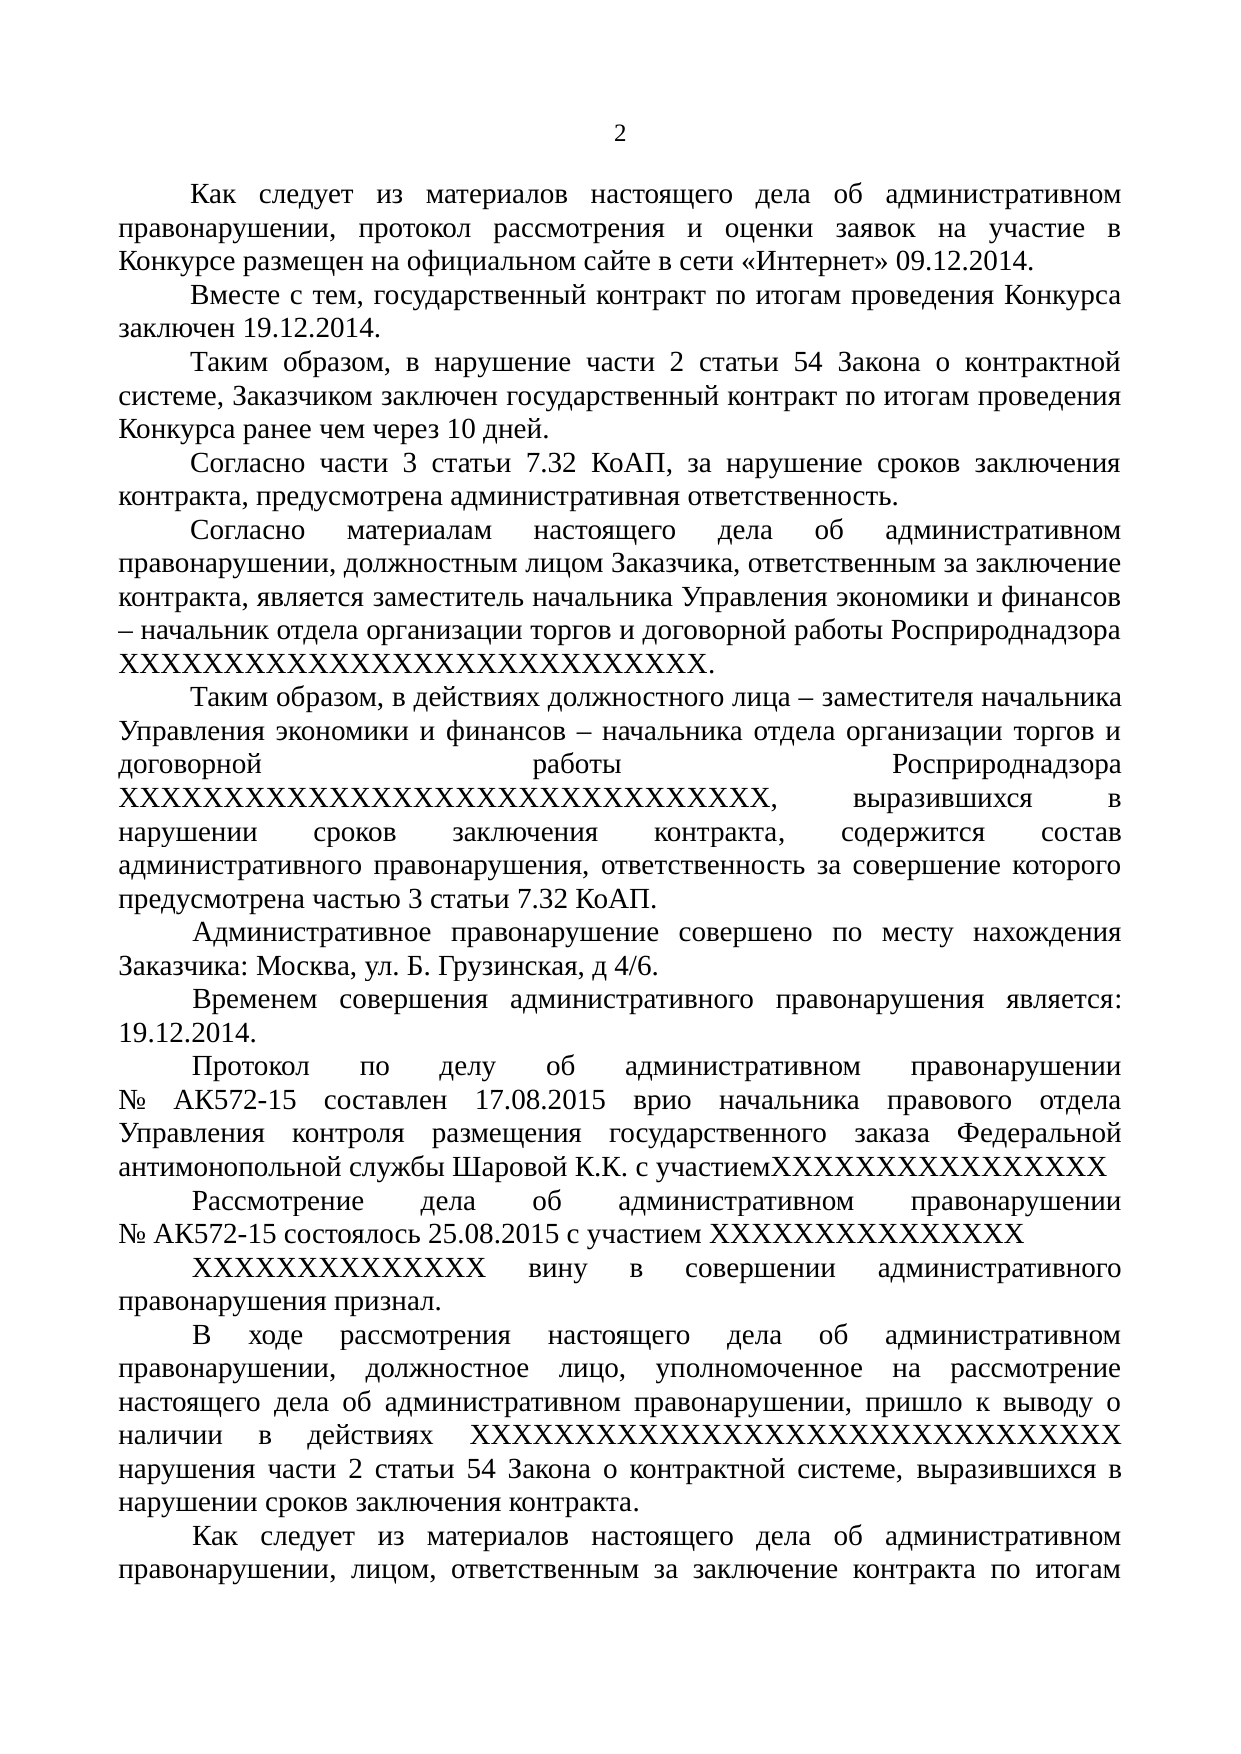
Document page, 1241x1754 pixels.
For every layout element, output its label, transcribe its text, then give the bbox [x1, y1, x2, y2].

text Как следует из материалов настоящего дела об административном правонарушении, лицом, ответственным за заключение контракта по итогам [118, 1518, 1122, 1585]
text Административное правонарушение совершено по месту нахождения Заказчика: Москва, ул. Б. Грузинская, д 4/6. [118, 914, 1122, 981]
text В ходе рассмотрения настоящего дела об административном правонарушении, должностное лицо, уполномоченное на рассмотрение настоящего дела об административном правонарушении, пришло к выводу о наличии в действиях XXXXXXXXXXXXXXXXXXXXXXXXXXXXXXX нарушения части 2 статьи 54 Закона о контрактной системе, выразившихся в нарушении сроков заключения контракта. [118, 1317, 1122, 1518]
text Как следует из материалов настоящего дела об административном правонарушении, протокол рассмотрения и оценки заявок на участие в Конкурсе размещен на официальном сайте в сети «Интернет» 09.12.2014. [118, 176, 1122, 277]
text Согласно материалам настоящего дела об административном правонарушении, должностным лицом Заказчика, ответственным за заключение контракта, является заместитель начальника Управления экономики и финансов – начальник отдела организации торгов и договорной работы Росприроднадзора XXXXXXXXXXXXXXXXXXXXXXXXXXXX. [118, 512, 1122, 679]
text Протокол по делу об административном правонарушении № АК572-15 составлен 17.08.2015 врио начальника правового отдела Управления контроля размещения государственного заказа Федеральной антимонопольной службы Шаровой К.К. с участиемXXXXXXXXXXXXXXXX [118, 1048, 1122, 1183]
text Вместе с тем, государственный контракт по итогам проведения Конкурса заключен 19.12.2014. [118, 277, 1122, 344]
text Таким образом, в нарушение части 2 статьи 54 Закона о контрактной системе, Заказчиком заключен государственный контракт по итогам проведения Конкурса ранее чем через 10 дней. [118, 344, 1122, 445]
text Рассмотрение дела об административном правонарушении № АК572-15 состоялось 25.08.2015 с участием XXXXXXXXXXXXXXX [118, 1183, 1122, 1250]
text XXXXXXXXXXXXXX вину в совершении административного правонарушения признал. [118, 1250, 1122, 1317]
text Согласно части 3 статьи 7.32 КоАП, за нарушение сроков заключения контракта, предусмотрена административная ответственность. [118, 445, 1122, 512]
text Таким образом, в действиях должностного лица – заместителя начальника Управления экономики и финансов – начальника отдела организации торгов и договорной работы Росприроднадзора XXXXXXXXXXXXXXXXXXXXXXXXXXXXXXX, выразившихся в нарушении сроков заключения контракта, содержится состав административного правонарушения, ответственность за совершение которого предусмотрена частью 3 статьи 7.32 КоАП. [118, 679, 1122, 914]
text Временем совершения административного правонарушения является: 19.12.2014. [118, 981, 1122, 1048]
